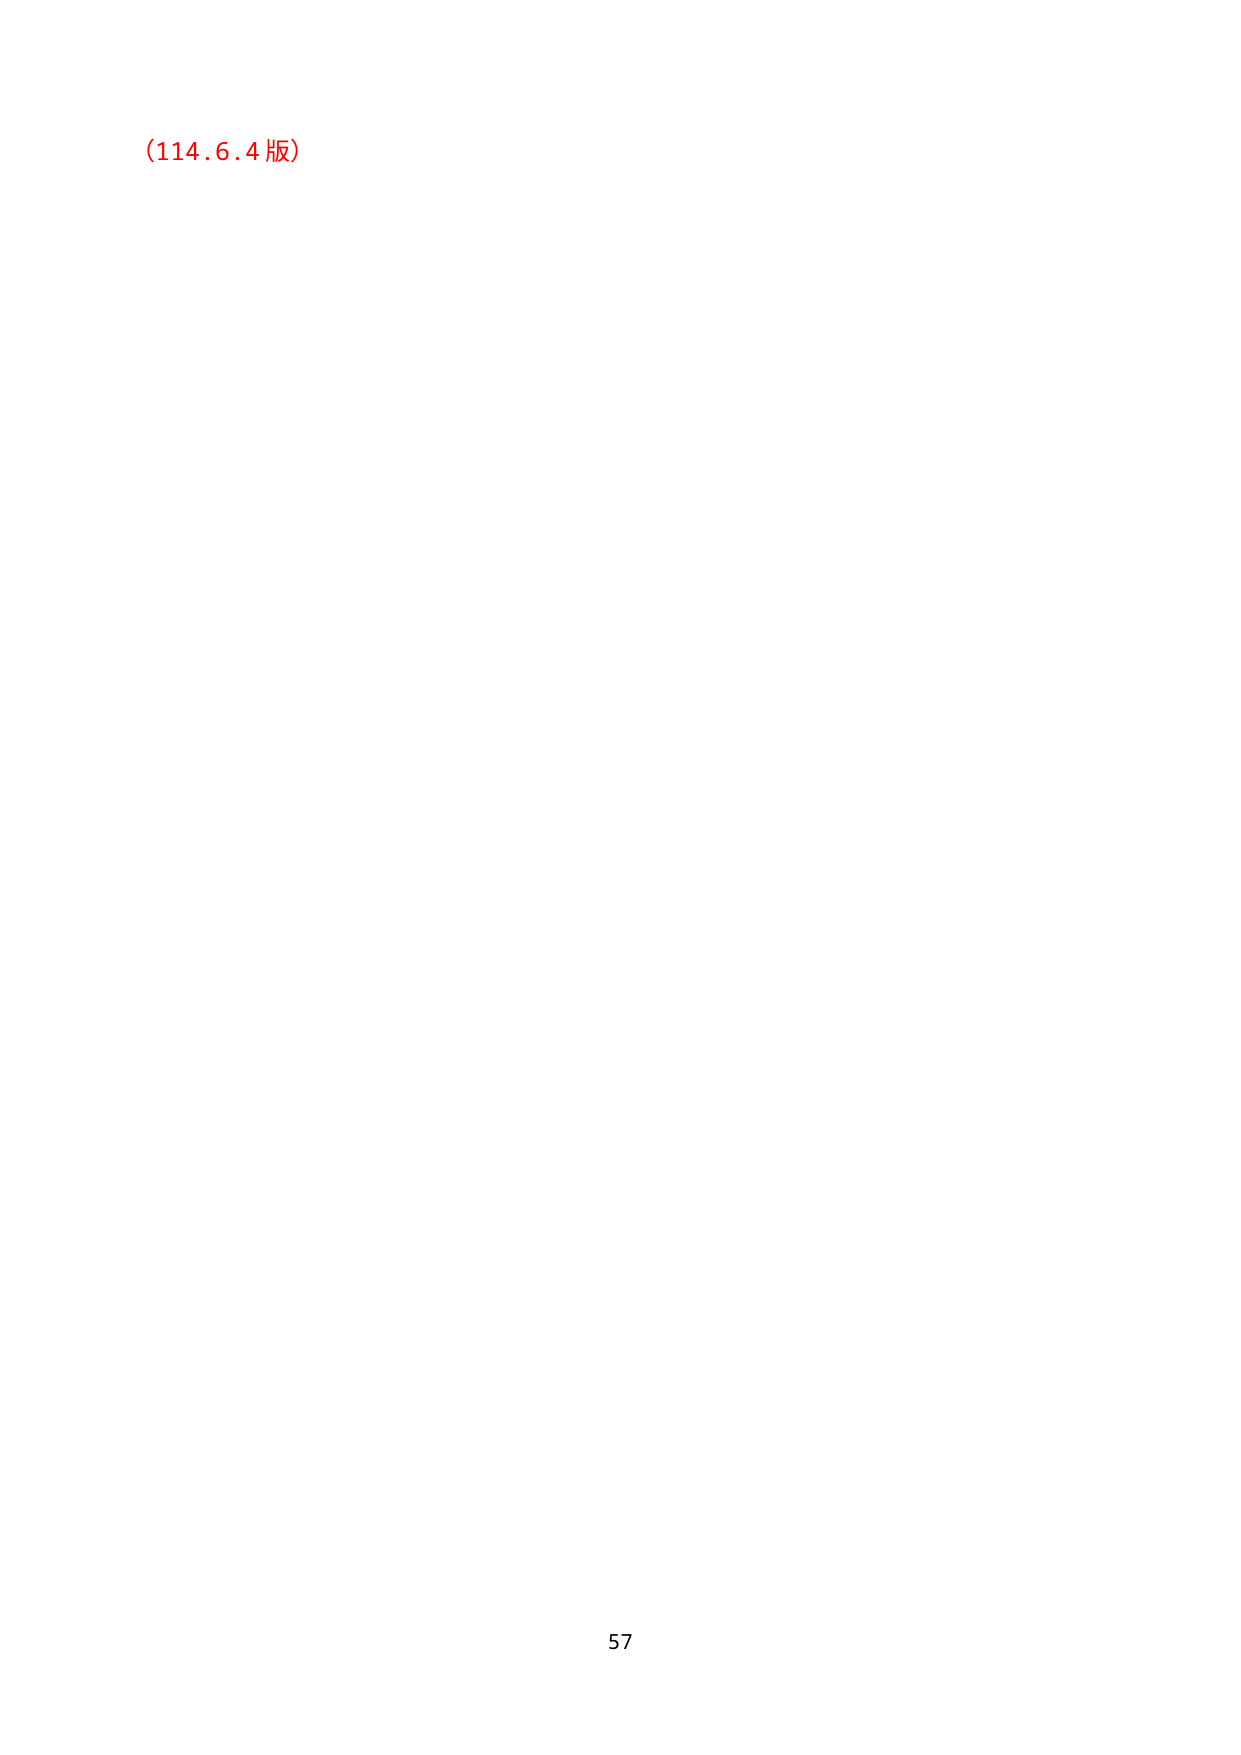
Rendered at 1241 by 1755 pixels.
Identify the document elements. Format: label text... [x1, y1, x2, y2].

text （114.6.4版） [130, 108, 1110, 170]
